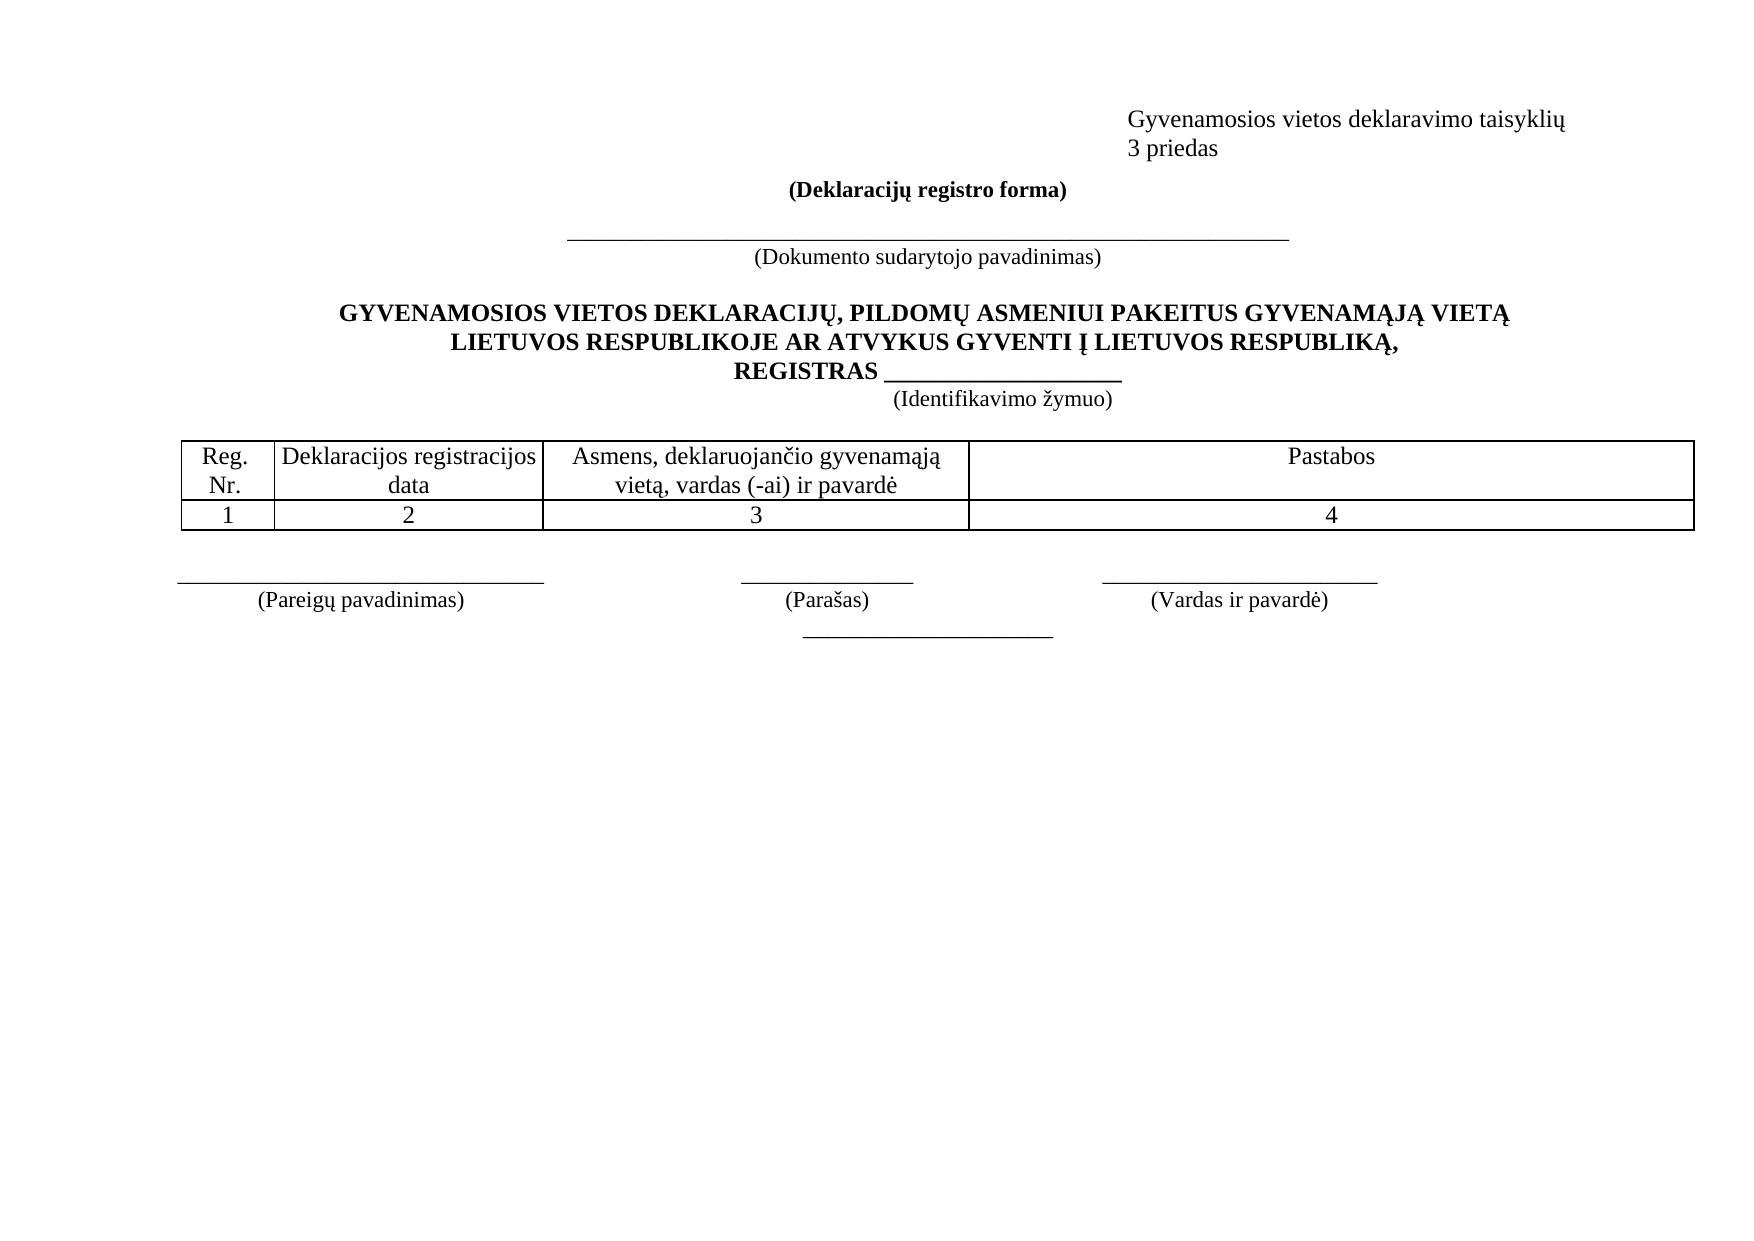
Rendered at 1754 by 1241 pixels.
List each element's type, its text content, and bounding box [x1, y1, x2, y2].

text GYVENAMOSIOS VIETOS DEKLARACIJŲ, PILDOMŲ ASMENIUI PAKEITUS GYVENAMĄJĄ VIETĄ LIETUVOS RESPUBLIKOJE AR ATVYKUS GYVENTI Į LIETUVOS RESPUBLIKĄ, REGISTRAS ___________________ [177, 298, 1678, 385]
text (Pareigų pavadinimas) (Parašas) (Vardas ir pavardė) [258, 586, 1678, 612]
table_cell 4 [1689, 501, 1693, 529]
table_header Reg. Nr. [270, 442, 274, 499]
text ____________________ [177, 612, 1678, 641]
text _______________________________________________________________ [177, 217, 1678, 243]
text Gyvenamosios vietos deklaravimo taisyklių [1127, 104, 1678, 133]
text ________________________________ _______________ ________________________ [177, 559, 1678, 586]
table_header Pastabos [970, 442, 1693, 499]
text (Deklaracijų registro forma) [177, 176, 1678, 203]
text (Dokumento sudarytojo pavadinimas) [177, 243, 1678, 270]
table_header Reg. Nr. [182, 442, 186, 499]
table_cell 1 [270, 501, 274, 529]
table_cell 1 [182, 501, 186, 529]
text 3 priedas [1127, 133, 1678, 162]
table_cell 2 [275, 501, 279, 529]
text (Identifikavimo žymuo) [252, 385, 1678, 411]
